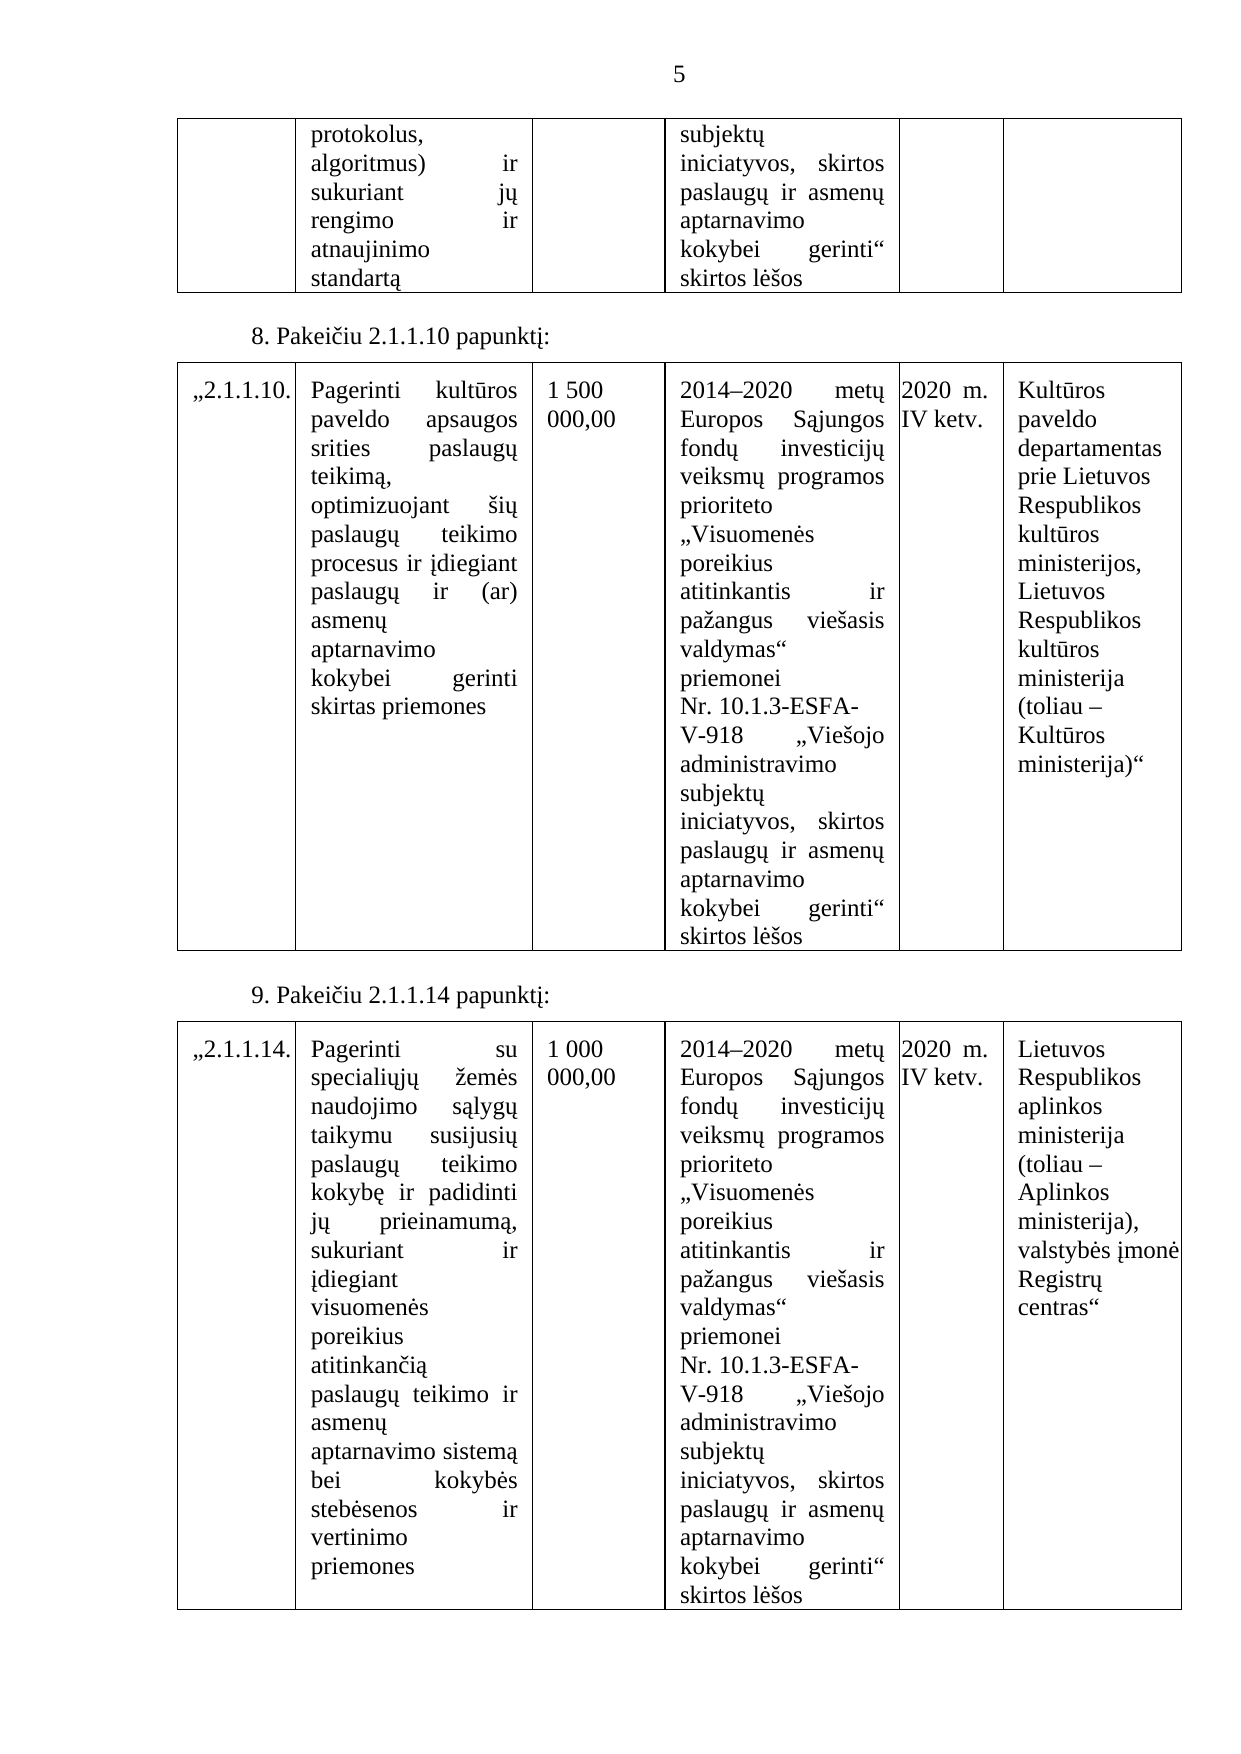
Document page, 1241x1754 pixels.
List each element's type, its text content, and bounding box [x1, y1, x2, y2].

table_header protokolus, algoritmus) ir sukuriant jų rengimo ir atnaujinimo standartą [296, 119, 532, 292]
table_header Pagerinti kultūros paveldo apsaugos srities paslaugų teikimą, optimizuojant šių paslaugų teikimo procesus ir įdiegiant paslaugų ir (ar) asmenų aptarnavimo kokybei gerinti skirtas priemones [296, 363, 532, 950]
table_header 2014–2020 metų Europos Sąjungos fondų investicijų veiksmų programos prioriteto „Visuomenės poreikius atitinkantis ir pažangus viešasis valdymas“ priemonei Nr. 10.1.3-ESFA-V-918 „Viešojo administravimo subjektų iniciatyvos, skirtos paslaugų ir asmenų aptarnavimo kokybei gerinti“ skirtos lėšos [666, 1022, 899, 1609]
table_header „2.1.1.14. [178, 1022, 295, 1609]
table_header [533, 119, 664, 292]
table_header „2.1.1.10. [178, 363, 295, 950]
table_header Kultūros paveldo departamentas prie Lietuvos Respublikos kultūros ministerijos, Lietuvos Respublikos kultūros ministerija (toliau – Kultūros ministerija)“ [1004, 363, 1181, 950]
table_header [1004, 119, 1181, 292]
table_header subjektų iniciatyvos, skirtos paslaugų ir asmenų aptarnavimo kokybei gerinti“ skirtos lėšos [666, 119, 899, 292]
table_header 1 000 000,00 [533, 1022, 664, 1609]
table_header Lietuvos Respublikos aplinkos ministerija (toliau – Aplinkos ministerija), valstybės įmonė Registrų centras“ [1004, 1022, 1181, 1609]
table_header 2014–2020 metų Europos Sąjungos fondų investicijų veiksmų programos prioriteto „Visuomenės poreikius atitinkantis ir pažangus viešasis valdymas“ priemonei Nr. 10.1.3-ESFA-V-918 „Viešojo administravimo subjektų iniciatyvos, skirtos paslaugų ir asmenų aptarnavimo kokybei gerinti“ skirtos lėšos [666, 363, 899, 950]
text 8. Pakeičiu 2.1.1.10 papunktį: [177, 321, 1181, 350]
table_header 2020 m. IV ketv. [900, 1022, 1003, 1609]
table_header [900, 119, 1003, 292]
table_header 1 500 000,00 [533, 363, 664, 950]
text 9. Pakeičiu 2.1.1.14 papunktį: [177, 980, 1181, 1009]
table_header 2020 m. IV ketv. [900, 363, 1003, 950]
table_header Pagerinti su specialiųjų žemės naudojimo sąlygų taikymu susijusių paslaugų teikimo kokybę ir padidinti jų prieinamumą, sukuriant ir įdiegiant visuomenės poreikius atitinkančią paslaugų teikimo ir asmenų aptarnavimo sistemą bei kokybės stebėsenos ir vertinimo priemones [296, 1022, 532, 1609]
table_header [178, 119, 295, 292]
